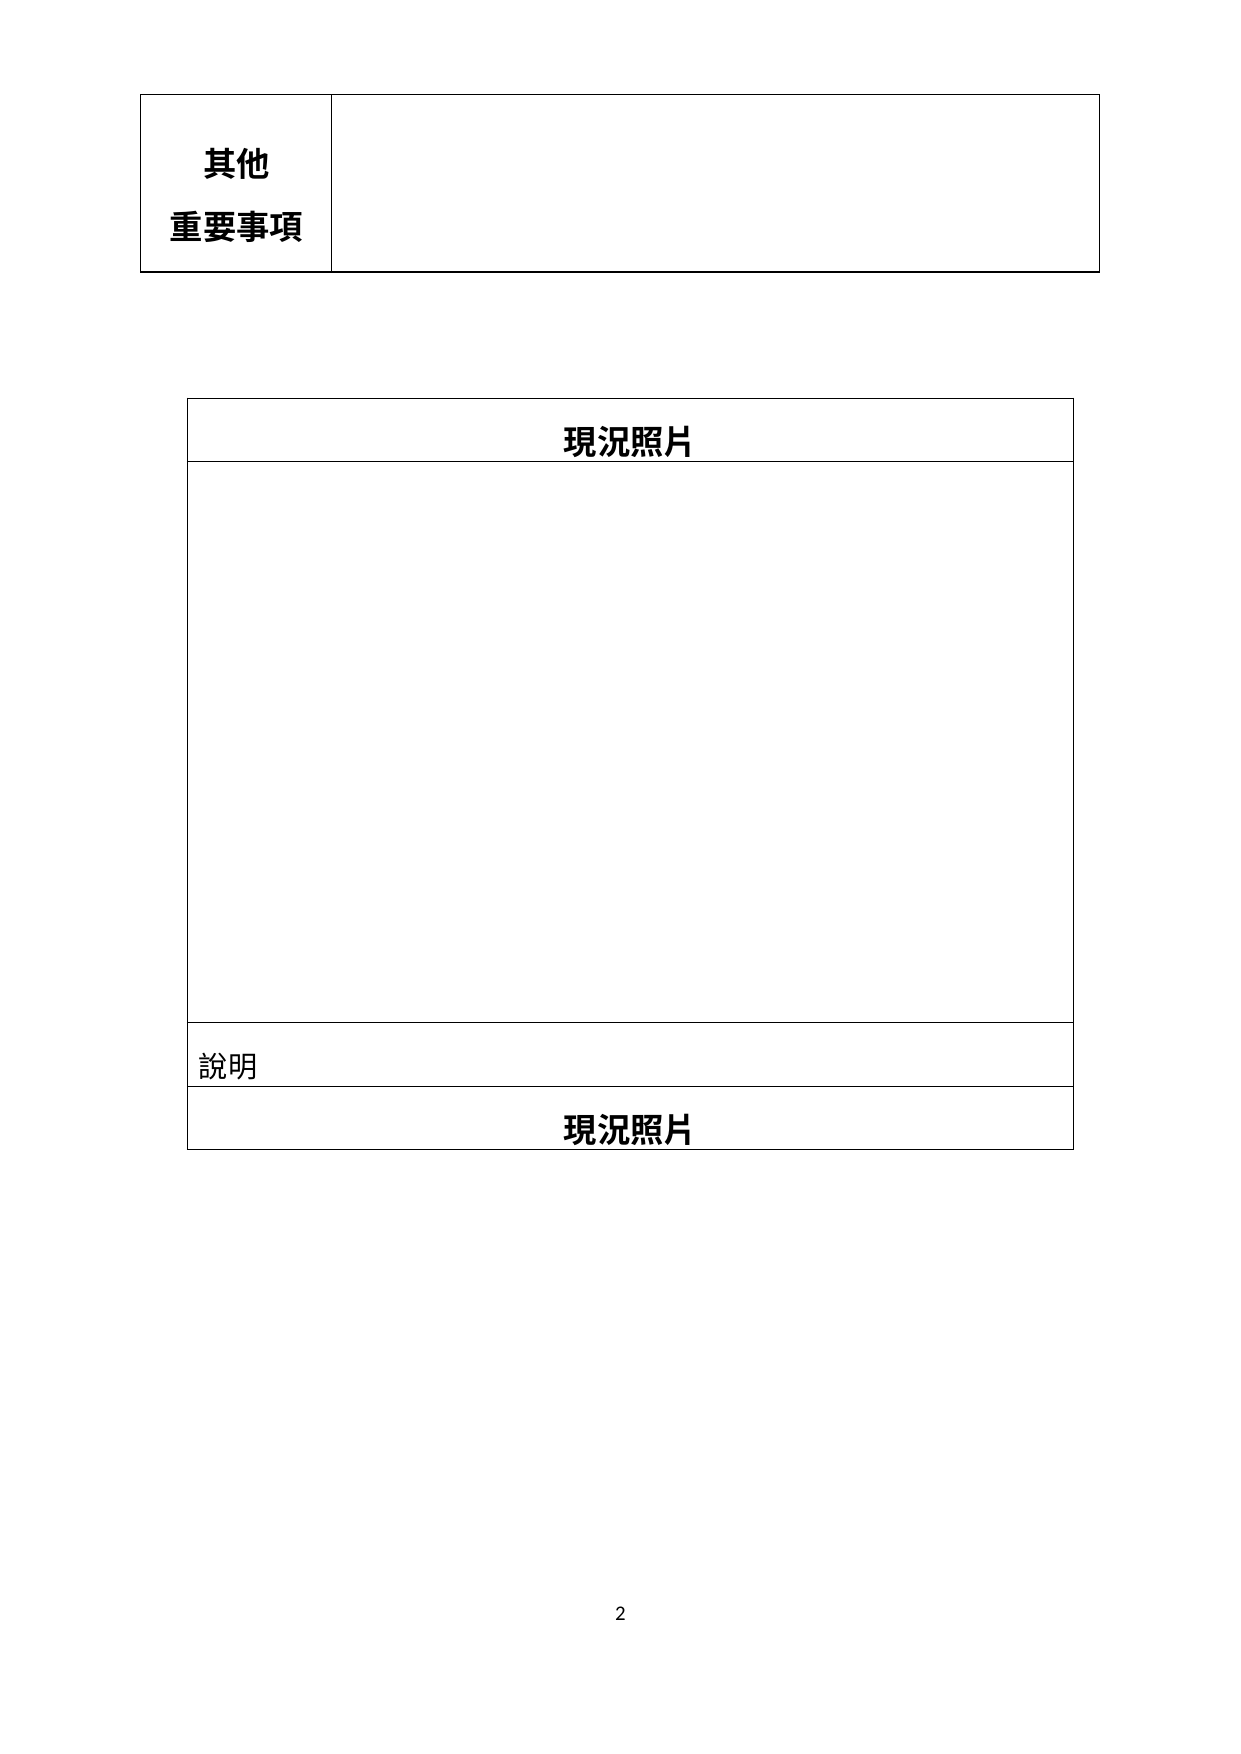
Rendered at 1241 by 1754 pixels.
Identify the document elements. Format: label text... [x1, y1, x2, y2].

table_cell 現況照片 [188, 1087, 1073, 1149]
table_cell [188, 462, 1073, 1022]
table_cell [332, 95, 1099, 271]
table_cell 說明 [188, 1023, 1073, 1086]
table_header 現況照片 [188, 399, 1073, 461]
table_cell 其他 重要事項 [141, 95, 331, 271]
